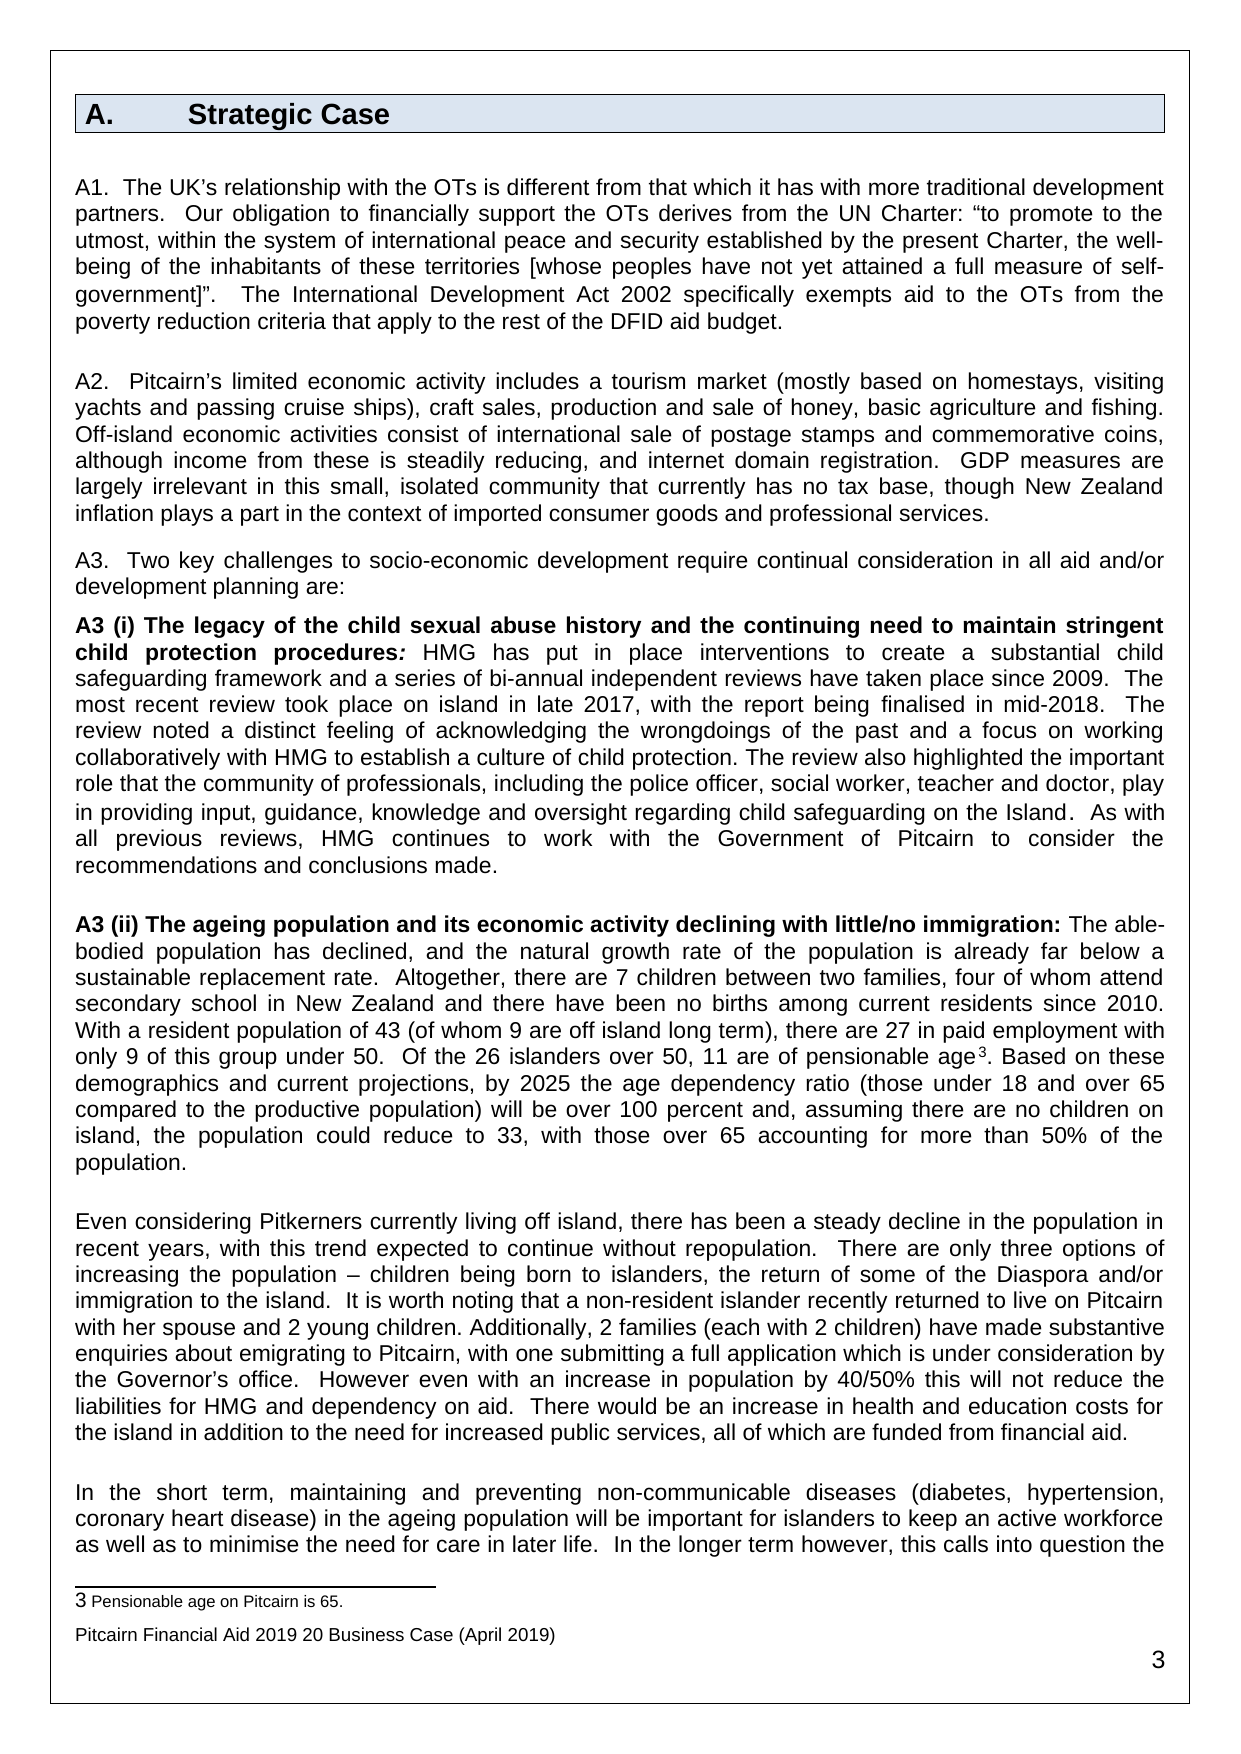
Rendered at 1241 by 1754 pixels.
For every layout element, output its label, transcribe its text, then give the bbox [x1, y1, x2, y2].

text Even considering Pitkerners currently living off island, there has been a steady decline in the population in recent years, with this trend expected to continue without repopulation. There are only three options of increasing the population – children being born to islanders, the return of some of the Diaspora and/or immigration to the island. It is worth noting that a non-resident islander recently returned to live on Pitcairn with her spouse and 2 young children. Additionally, 2 families (each with 2 children) have made substantive enquiries about emigrating to Pitcairn, with one submitting a full application which is under consideration by the Governor’s office. However even with an increase in population by 40/50% this will not reduce the liabilities for HMG and dependency on aid. There would be an increase in health and education costs for the island in addition to the need for increased public services, all of which are funded from financial aid. [75, 1208, 1165, 1445]
text A2. Pitcairn’s limited economic activity includes a tourism market (mostly based on homestays, visiting yachts and passing cruise ships), craft sales, production and sale of honey, basic agriculture and fishing. Off-island economic activities consist of international sale of postage stamps and commemorative coins, although income from these is steadily reducing, and internet domain registration. GDP measures are largely irrelevant in this small, isolated community that currently has no tax base, though New Zealand inflation plays a part in the context of imported consumer goods and professional services. [75, 368, 1165, 526]
subtitle Strategic Case [76, 95, 1164, 132]
text A3 (ii) The ageing population and its economic activity declining with little/no immigration: The able-bodied population has declined, and the natural growth rate of the population is already far below a sustainable replacement rate. Altogether, there are 7 children between two families, four of whom attend secondary school in New Zealand and there have been no births among current residents since 2010. With a resident population of 43 (of whom 9 are off island long term), there are 27 in paid employment with only 9 of this group under 50. Of the 26 islanders over 50, 11 are of pensionable age. Based on these demographics and current projections, by 2025 the age dependency ratio (those under 18 and over 65 compared to the productive population) will be over 100 percent and, assuming there are no children on island, the population could reduce to 33, with those over 65 accounting for more than 50% of the population. [75, 911, 1165, 1175]
text A1. The UK’s relationship with the OTs is different from that which it has with more traditional development partners. Our obligation to financially support the OTs derives from the UN Charter: “to promote to the utmost, within the system of international peace and security established by the present Charter, the well-being of the inhabitants of these territories [whose peoples have not yet attained a full measure of self-government]”. The International Development Act 2002 specifically exempts aid to the OTs from the poverty reduction criteria that apply to the rest of the DFID aid budget. [75, 174, 1165, 334]
text In the short term, maintaining and preventing non-communicable diseases (diabetes, hypertension, coronary heart disease) in the ageing population will be important for islanders to keep an active workforce as well as to minimise the need for care in later life. In the longer term however, this calls into question the [75, 1479, 1165, 1558]
text Pensionable age on Pitcairn is 65. [75, 1587, 1165, 1611]
text A3. Two key challenges to socio-economic development require continual consideration in all aid and/or development planning are: [75, 547, 1165, 599]
text A3 (i) The legacy of the child sexual abuse history and the continuing need to maintain stringent child protection procedures: HMG has put in place interventions to create a substantial child safeguarding framework and a series of bi-annual independent reviews have taken place since 2009. The most recent review took place on island in late 2017, with the report being finalised in mid-2018. The review noted a distinct feeling of acknowledging the wrongdoings of the past and a focus on working collaboratively with HMG to establish a culture of child protection. The review also highlighted the important role that the community of professionals, including the police officer, social worker, teacher and doctor, play in providing input, guidance, knowledge and oversight regarding child safeguarding on the Island. As with all previous reviews, HMG continues to work with the Government of Pitcairn to consider the recommendations and conclusions made. [75, 612, 1165, 878]
